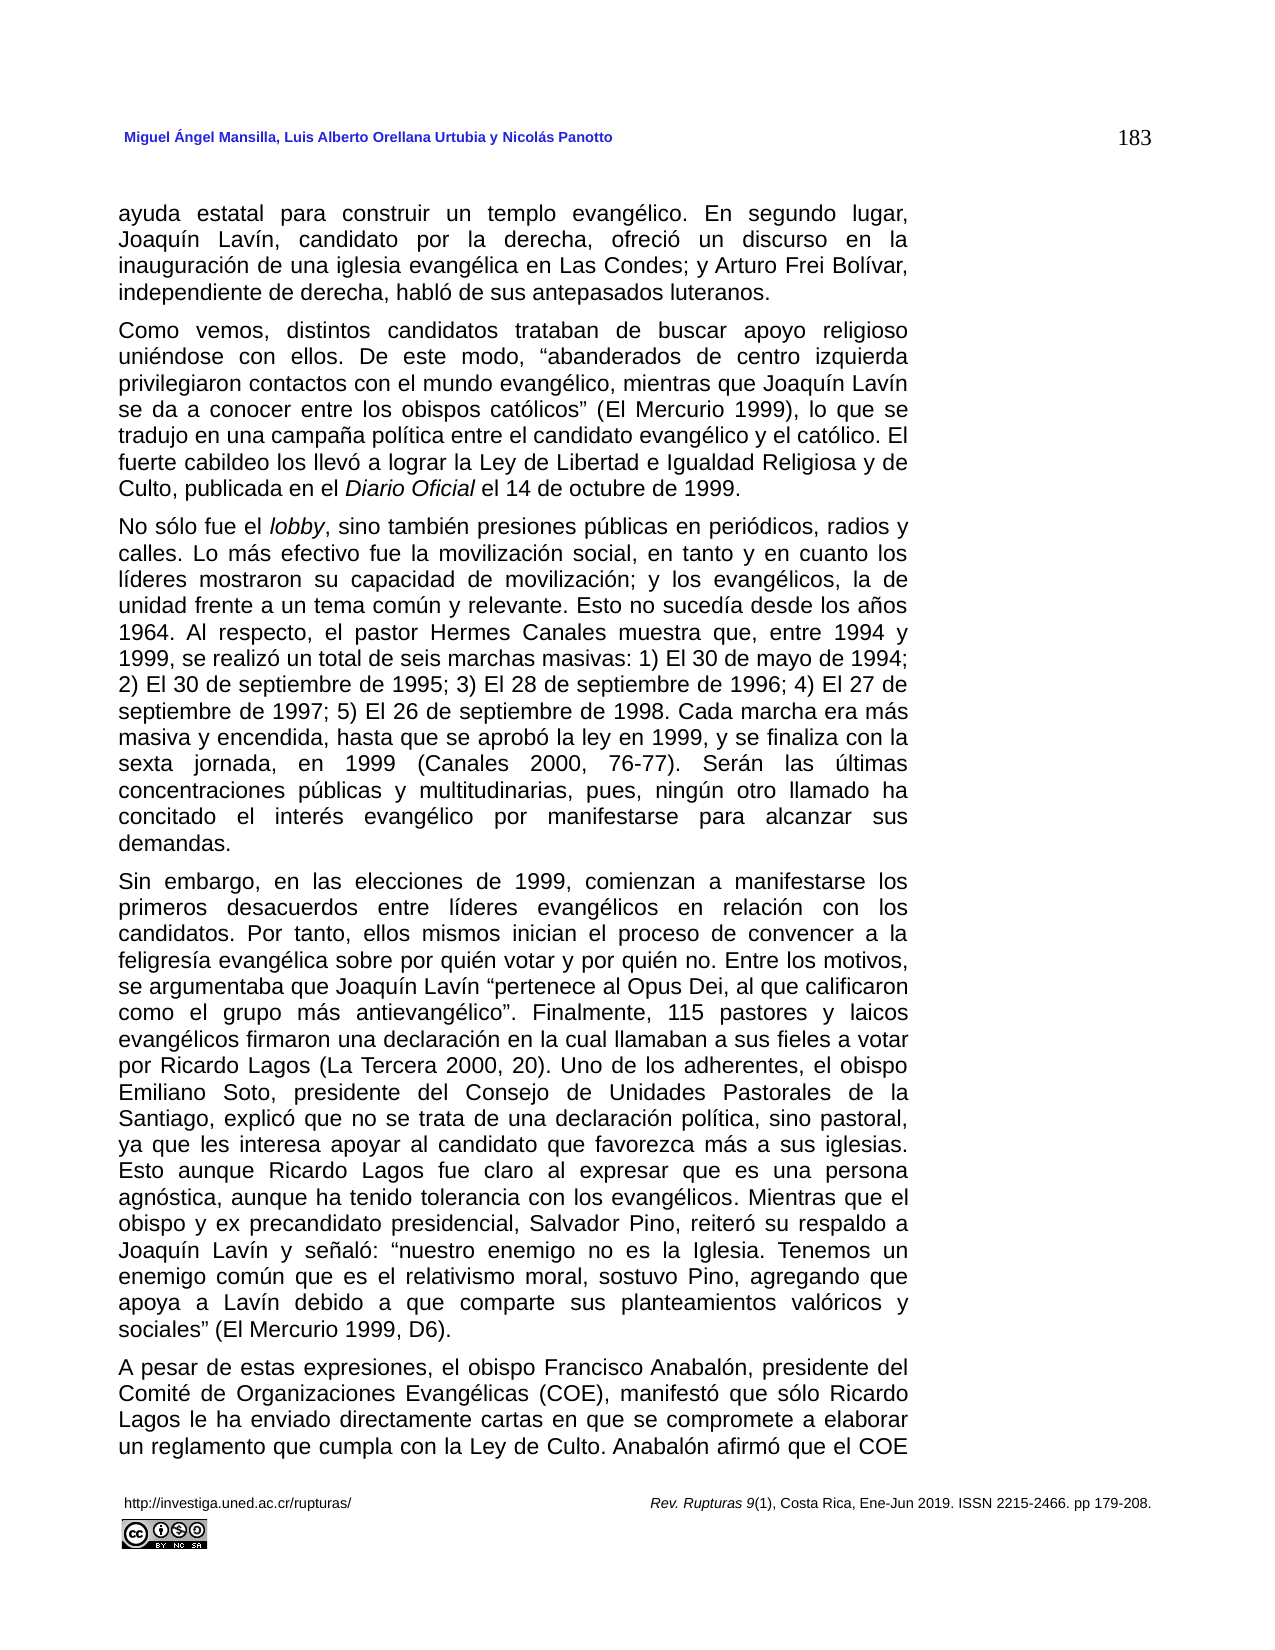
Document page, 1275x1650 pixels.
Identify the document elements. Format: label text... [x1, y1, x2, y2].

picture [121, 1519, 208, 1549]
text A pesar de estas expresiones, el obispo Francisco Anabalón, presidente del Comité de Organizaciones Evangélicas (COE), manifestó que sólo Ricardo Lagos le ha enviado directamente cartas en que se compromete a elaborar un reglamento que cumpla con la Ley de Culto. Anabalón afirmó que el COE [118, 1354, 909, 1459]
text Sin embargo, en las elecciones de 1999, comienzan a manifestarse los primeros desacuerdos entre líderes evangélicos en relación con los candidatos. Por tanto, ellos mismos inician el proceso de convencer a la feligresía evangélica sobre por quién votar y por quién no. Entre los motivos, se argumentaba que Joaquín Lavín “pertenece al Opus Dei, al que calificaron como el grupo más antievangélico”. Finalmente, 115 pastores y laicos evangélicos firmaron una declaración en la cual llamaban a sus fieles a votar por Ricardo Lagos (La Tercera 2000, 20). Uno de los adherentes, el obispo Emiliano Soto, presidente del Consejo de Unidades Pastorales de la Santiago, explicó que no se trata de una declaración política, sino pastoral, ya que les interesa apoyar al candidato que favorezca más a sus iglesias. Esto aunque Ricardo Lagos fue claro al expresar que es una persona agnóstica, aunque ha tenido tolerancia con los evangélicos. Mientras que el obispo y ex precandidato presidencial, Salvador Pino, reiteró su respaldo a Joaquín Lavín y señaló: “nuestro enemigo no es la Iglesia. Tenemos un enemigo común que es el relativismo moral, sostuvo Pino, agregando que apoya a Lavín debido a que comparte sus planteamientos valóricos y sociales” (El Mercurio 1999, D6). [118, 868, 909, 1342]
text Como vemos, distintos candidatos trataban de buscar apoyo religioso uniéndose con ellos. De este modo, “abanderados de centro izquierda privilegiaron contactos con el mundo evangélico, mientras que Joaquín Lavín se da a conocer entre los obispos católicos” (El Mercurio 1999), lo que se tradujo en una campaña política entre el candidato evangélico y el católico. El fuerte cabildeo los llevó a lograr la Ley de Libertad e Igualdad Religiosa y de Culto, publicada en el Diario Oficial el 14 de octubre de 1999. [118, 317, 909, 501]
text No sólo fue el lobby, sino también presiones públicas en periódicos, radios y calles. Lo más efectivo fue la movilización social, en tanto y en cuanto los líderes mostraron su capacidad de movilización; y los evangélicos, la de unidad frente a un tema común y relevante. Esto no sucedía desde los años 1964. Al respecto, el pastor Hermes Canales muestra que, entre 1994 y 1999, se realizó un total de seis marchas masivas: 1) El 30 de mayo de 1994; 2) El 30 de septiembre de 1995; 3) El 28 de septiembre de 1996; 4) El 27 de septiembre de 1997; 5) El 26 de septiembre de 1998. Cada marcha era más masiva y encendida, hasta que se aprobó la ley en 1999, y se finaliza con la sexta jornada, en 1999 (Canales 2000, 76-77). Serán las últimas concentraciones públicas y multitudinarias, pues, ningún otro llamado ha concitado el interés evangélico por manifestarse para alcanzar sus demandas. [118, 513, 909, 856]
text ayuda estatal para construir un templo evangélico. En segundo lugar, Joaquín Lavín, candidato por la derecha, ofreció un discurso en la inauguración de una iglesia evangélica en Las Condes; y Arturo Frei Bolívar, independiente de derecha, habló de sus antepasados luteranos. [118, 200, 909, 305]
